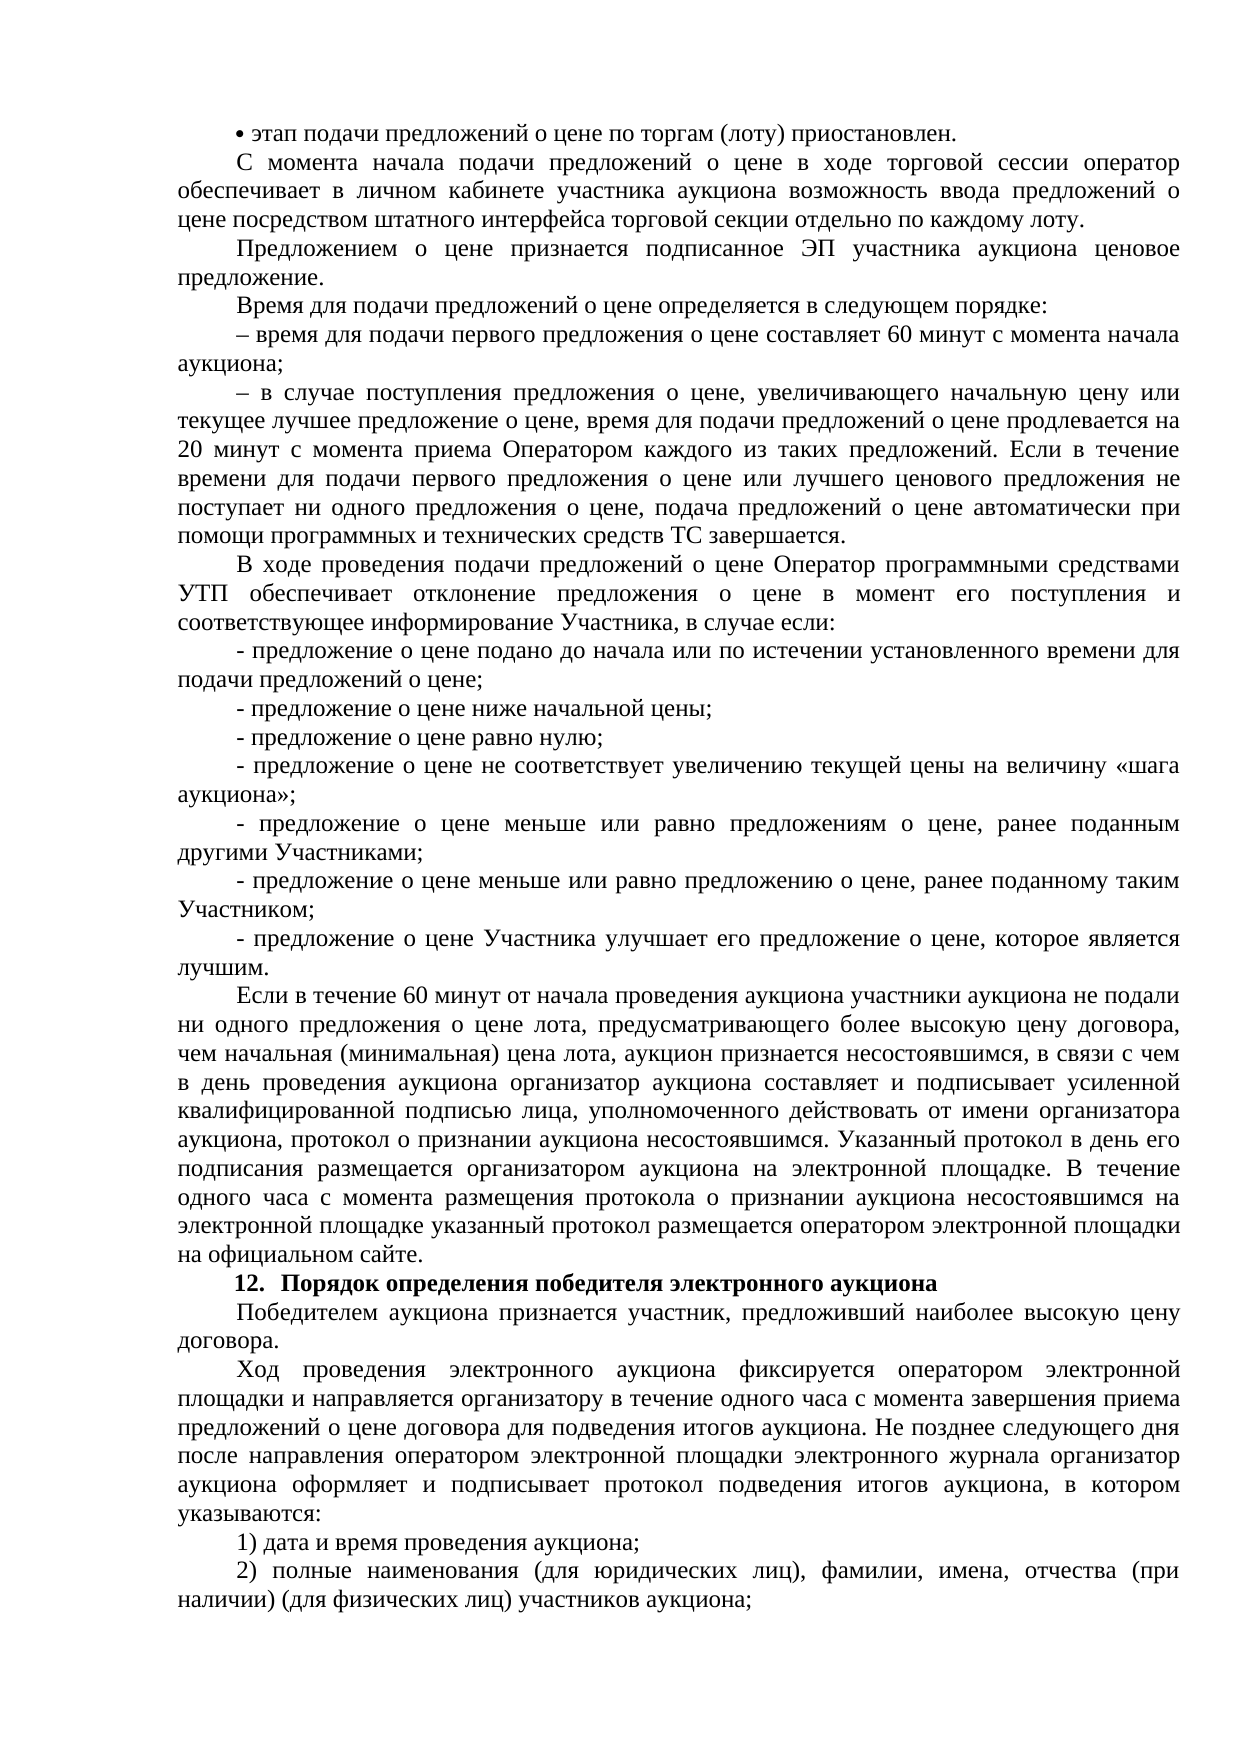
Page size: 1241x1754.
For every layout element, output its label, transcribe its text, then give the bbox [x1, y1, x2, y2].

text Если в течение 60 минут от начала проведения аукциона участники аукциона не подали ни одного предложения о цене лота, предусматривающего более высокую цену договора, чем начальная (минимальная) цена лота, аукцион признается несостоявшимся, в связи с чем в день проведения аукциона организатор аукциона составляет и подписывает усиленной квалифицированной подписью лица, уполномоченного действовать от имени организатора аукциона, протокол о признании аукциона несостоявшимся. Указанный протокол в день его подписания размещается организатором аукциона на электронной площадке. В течение одного часа с момента размещения протокола о признании аукциона несостоявшимся на электронной площадке указанный протокол размещается оператором электронной площадки на официальном сайте. [177, 981, 1181, 1268]
text - предложение о цене меньше или равно предложениям о цене, ранее поданным другими Участниками; [177, 808, 1181, 866]
text Ход проведения электронного аукциона фиксируется оператором электронной площадки и направляется организатору в течение одного часа с момента завершения приема предложений о цене договора для подведения итогов аукциона. Не позднее следующего дня после направления оператором электронной площадки электронного журнала организатор аукциона оформляет и подписывает протокол подведения итогов аукциона, в котором указываются: [177, 1354, 1181, 1527]
text – время для подачи первого предложения о цене составляет 60 минут с момента начала аукциона; [177, 319, 1181, 377]
text Победителем аукциона признается участник, предложивший наиболее высокую цену договора. [177, 1297, 1181, 1354]
text Предложением о цене признается подписанное ЭП участника аукциона ценовое предложение. [177, 233, 1181, 291]
text - предложение о цене равно нулю; [177, 722, 1181, 751]
text - предложение о цене ниже начальной цены; [177, 693, 1181, 722]
text - предложение о цене меньше или равно предложению о цене, ранее поданному таким Участником; [177, 866, 1181, 923]
text 1) дата и время проведения аукциона; [177, 1527, 1181, 1556]
text – в случае поступления предложения о цене, увеличивающего начальную цену или текущее лучшее предложение о цене, время для подачи предложений о цене продлевается на 20 минут с момента приема Оператором каждого из таких предложений. Если в течение времени для подачи первого предложения о цене или лучшего ценового предложения не поступает ни одного предложения о цене, подача предложений о цене автоматически при помощи программных и технических средств ТС завершается. [177, 377, 1181, 549]
text - предложение о цене Участника улучшает его предложение о цене, которое является лучшим. [177, 923, 1181, 981]
text В ходе проведения подачи предложений о цене Оператор программными средствами УТП обеспечивает отклонение предложения о цене в момент его поступления и соответствующее информирование Участника, в случае если: [177, 549, 1181, 636]
text Время для подачи предложений о цене определяется в следующем порядке: [177, 291, 1181, 319]
list этап подачи предложений о цене по торгам (лоту) приостановлен. [177, 118, 1181, 147]
text - предложение о цене не соответствует увеличению текущей цены на величину «шага аукциона»; [177, 751, 1181, 808]
text 2) полные наименования (для юридических лиц), фамилии, имена, отчества (при наличии) (для физических лиц) участников аукциона; [177, 1556, 1181, 1613]
text С момента начала подачи предложений о цене в ходе торговой сессии оператор обеспечивает в личном кабинете участника аукциона возможность ввода предложений о цене посредством штатного интерфейса торговой секции отдельно по каждому лоту. [177, 147, 1181, 233]
text - предложение о цене подано до начала или по истечении установленного времени для подачи предложений о цене; [177, 636, 1181, 693]
text 12. Порядок определения победителя электронного аукциона [177, 1268, 1181, 1297]
